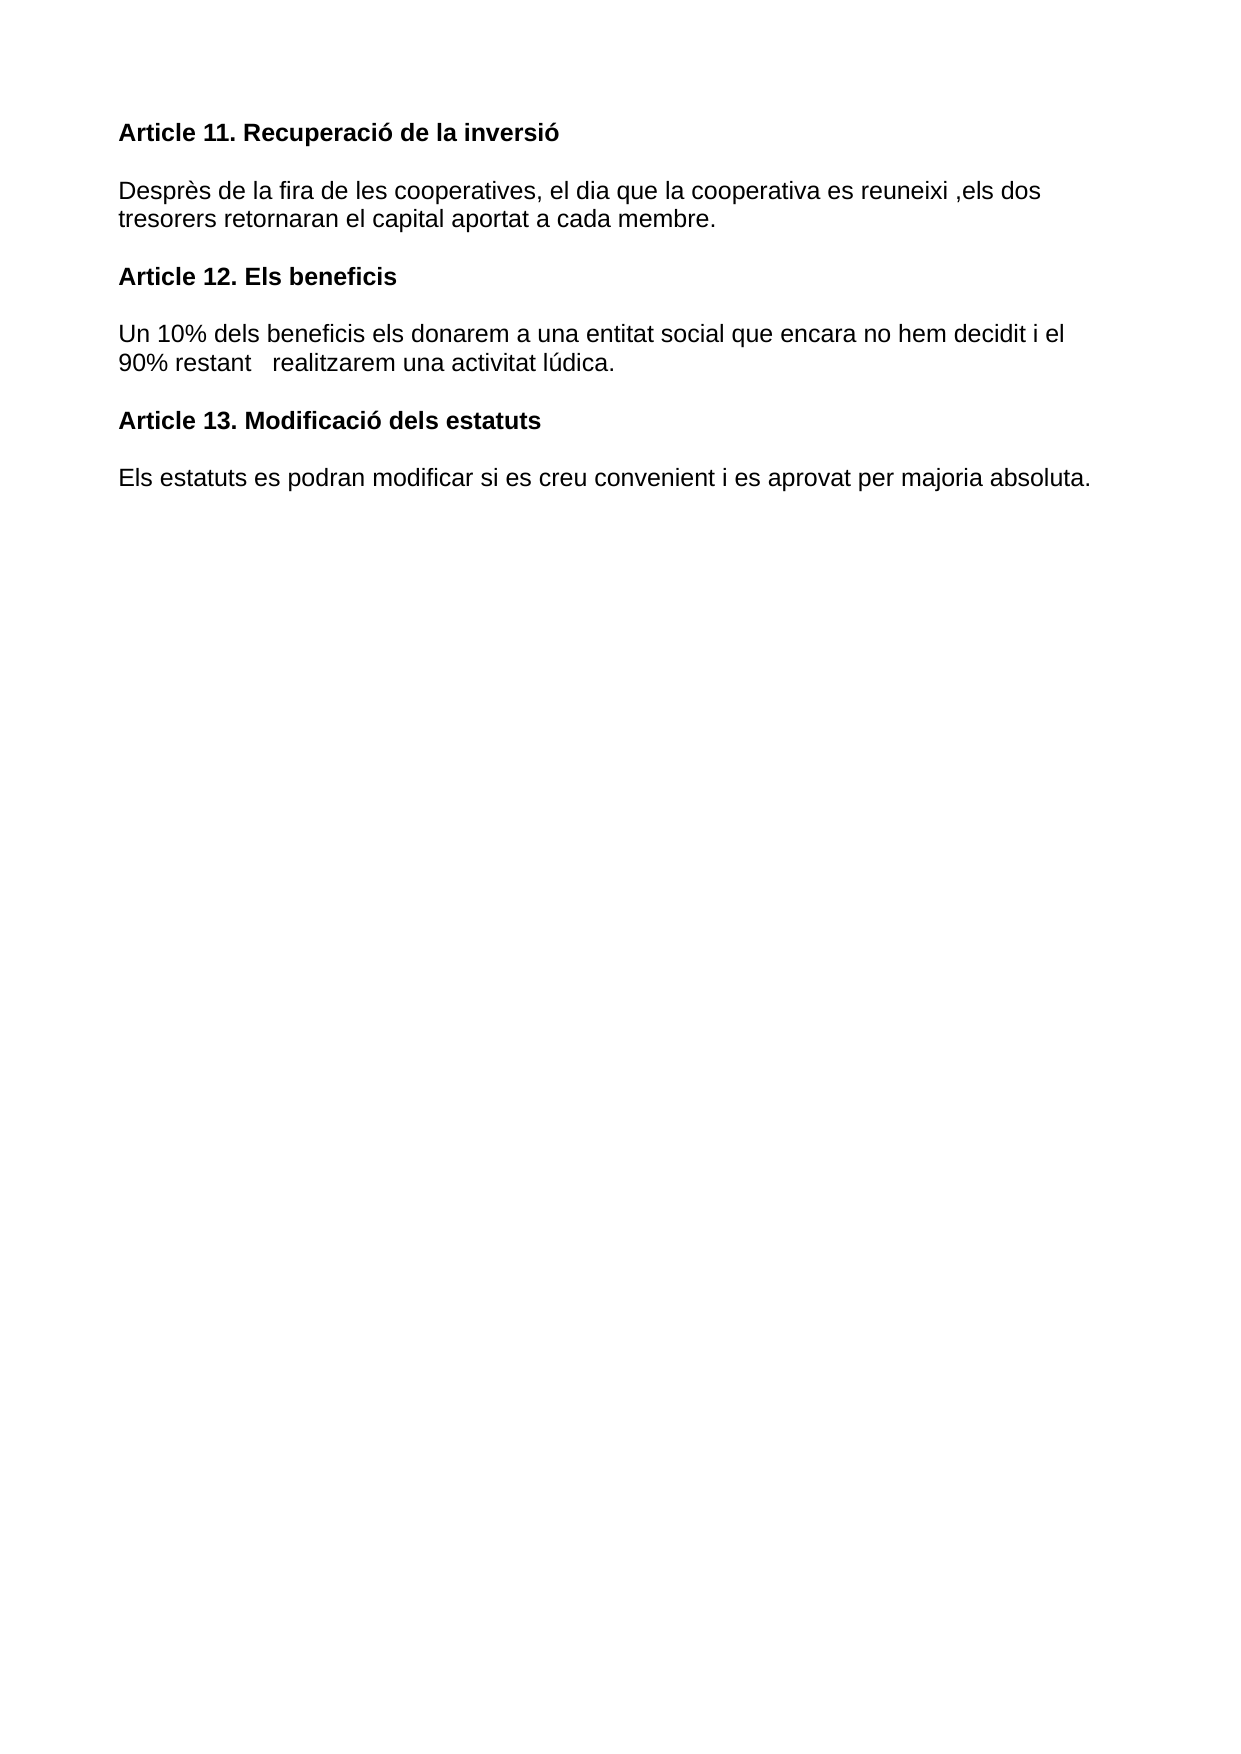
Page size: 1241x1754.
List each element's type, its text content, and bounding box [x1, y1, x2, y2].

text Article 11. Recuperació de la inversió [118, 118, 1122, 147]
text Desprès de la fira de les cooperatives, el dia que la cooperativa es reuneixi ,els dos tresorers retornaran el capital aportat a cada membre. [118, 176, 1122, 233]
text Els estatuts es podran modificar si es creu convenient i es aprovat per majoria absoluta. [118, 463, 1122, 492]
text Article 12. Els beneficis [118, 262, 1122, 291]
text Un 10% dels beneficis els donarem a una entitat social que encara no hem decidit i el 90% restant realitzarem una activitat lúdica. [118, 319, 1122, 377]
text Article 13. Modificació dels estatuts [118, 406, 1122, 434]
